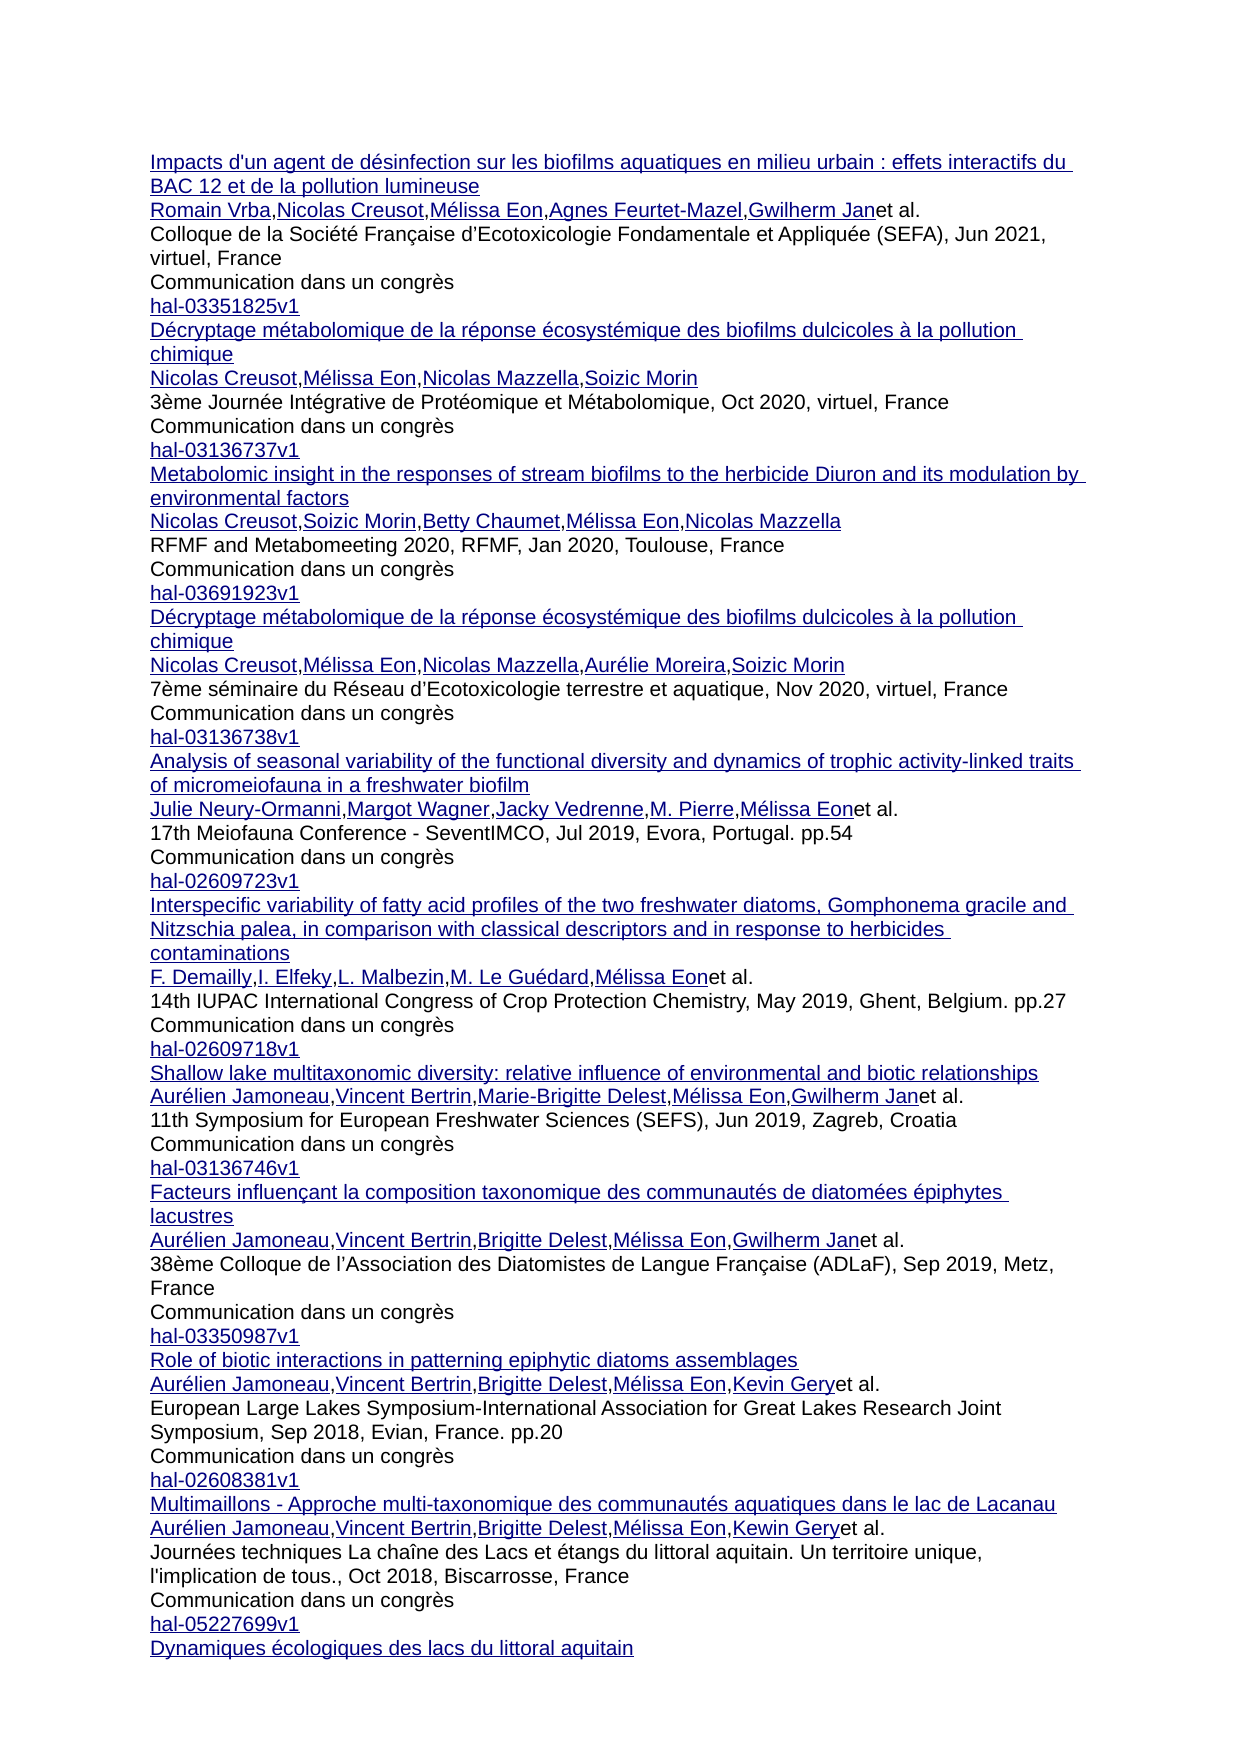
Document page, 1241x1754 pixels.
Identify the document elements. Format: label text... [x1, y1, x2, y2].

table_cell Décryptage métabolomique de la réponse écosystémique des biofilms dulcicoles à la pollution chimique Nicolas Creusot,Mélissa Eon,Nicolas Mazzella,Aurélie Moreira,Soizic Morin 7ème séminaire du Réseau d’Ecotoxicologie terrestre et aquatique, Nov 2020, virtuel, France Communication dans un congrès hal-03136738v1 [150, 605, 1090, 749]
table_cell Metabolomic insight in the responses of stream biofilms to the herbicide Diuron and its modulation by environmental factors Nicolas Creusot,Soizic Morin,Betty Chaumet,Mélissa Eon,Nicolas Mazzella RFMF and Metabomeeting 2020, RFMF, Jan 2020, Toulouse, France Communication dans un congrès hal-03691923v1 [150, 461, 1090, 605]
table_cell Impacts d'un agent de désinfection sur les biofilms aquatiques en milieu urbain : effets interactifs du BAC 12 et de la pollution lumineuse Romain Vrba,Nicolas Creusot,Mélissa Eon,Agnes Feurtet-Mazel,Gwilherm Janet al. Colloque de la Société Française d’Ecotoxicologie Fondamentale et Appliquée (SEFA), Jun 2021, virtuel, France Communication dans un congrès hal-03351825v1 [150, 150, 1090, 318]
table_cell Shallow lake multitaxonomic diversity: relative influence of environmental and biotic relationships Aurélien Jamoneau,Vincent Bertrin,Marie-Brigitte Delest,Mélissa Eon,Gwilherm Janet al. 11th Symposium for European Freshwater Sciences (SEFS), Jun 2019, Zagreb, Croatia Communication dans un congrès hal-03136746v1 [150, 1060, 1090, 1180]
table_cell Facteurs influençant la composition taxonomique des communautés de diatomées épiphytes lacustres Aurélien Jamoneau,Vincent Bertrin,Brigitte Delest,Mélissa Eon,Gwilherm Janet al. 38ème Colloque de l’Association des Diatomistes de Langue Française (ADLaF), Sep 2019, Metz, France Communication dans un congrès hal-03350987v1 [150, 1180, 1090, 1348]
table_cell Role of biotic interactions in patterning epiphytic diatoms assemblages Aurélien Jamoneau,Vincent Bertrin,Brigitte Delest,Mélissa Eon,Kevin Geryet al. European Large Lakes Symposium-International Association for Great Lakes Research Joint Symposium, Sep 2018, Evian, France. pp.20 Communication dans un congrès hal-02608381v1 [150, 1348, 1090, 1492]
table_cell Interspecific variability of fatty acid profiles of the two freshwater diatoms, Gomphonema gracile and Nitzschia palea, in comparison with classical descriptors and in response to herbicides contaminations F. Demailly,I. Elfeky,L. Malbezin,M. Le Guédard,Mélissa Eonet al. 14th IUPAC International Congress of Crop Protection Chemistry, May 2019, Ghent, Belgium. pp.27 Communication dans un congrès hal-02609718v1 [150, 893, 1090, 1060]
table_cell Analysis of seasonal variability of the functional diversity and dynamics of trophic activity-linked traits of micromeiofauna in a freshwater biofilm Julie Neury-Ormanni,Margot Wagner,Jacky Vedrenne,M. Pierre,Mélissa Eonet al. 17th Meiofauna Conference - SeventIMCO, Jul 2019, Evora, Portugal. pp.54 Communication dans un congrès hal-02609723v1 [150, 749, 1090, 893]
table_cell Multimaillons - Approche multi-taxonomique des communautés aquatiques dans le lac de Lacanau Aurélien Jamoneau,Vincent Bertrin,Brigitte Delest,Mélissa Eon,Kewin Geryet al. Journées techniques La chaîne des Lacs et étangs du littoral aquitain. Un territoire unique, l'implication de tous., Oct 2018, Biscarrosse, France Communication dans un congrès hal-05227699v1 [150, 1492, 1090, 1635]
table_cell Décryptage métabolomique de la réponse écosystémique des biofilms dulcicoles à la pollution chimique Nicolas Creusot,Mélissa Eon,Nicolas Mazzella,Soizic Morin 3ème Journée Intégrative de Protéomique et Métabolomique, Oct 2020, virtuel, France Communication dans un congrès hal-03136737v1 [150, 318, 1090, 461]
table_cell Dynamiques écologiques des lacs du littoral aquitain [150, 1635, 1090, 1659]
